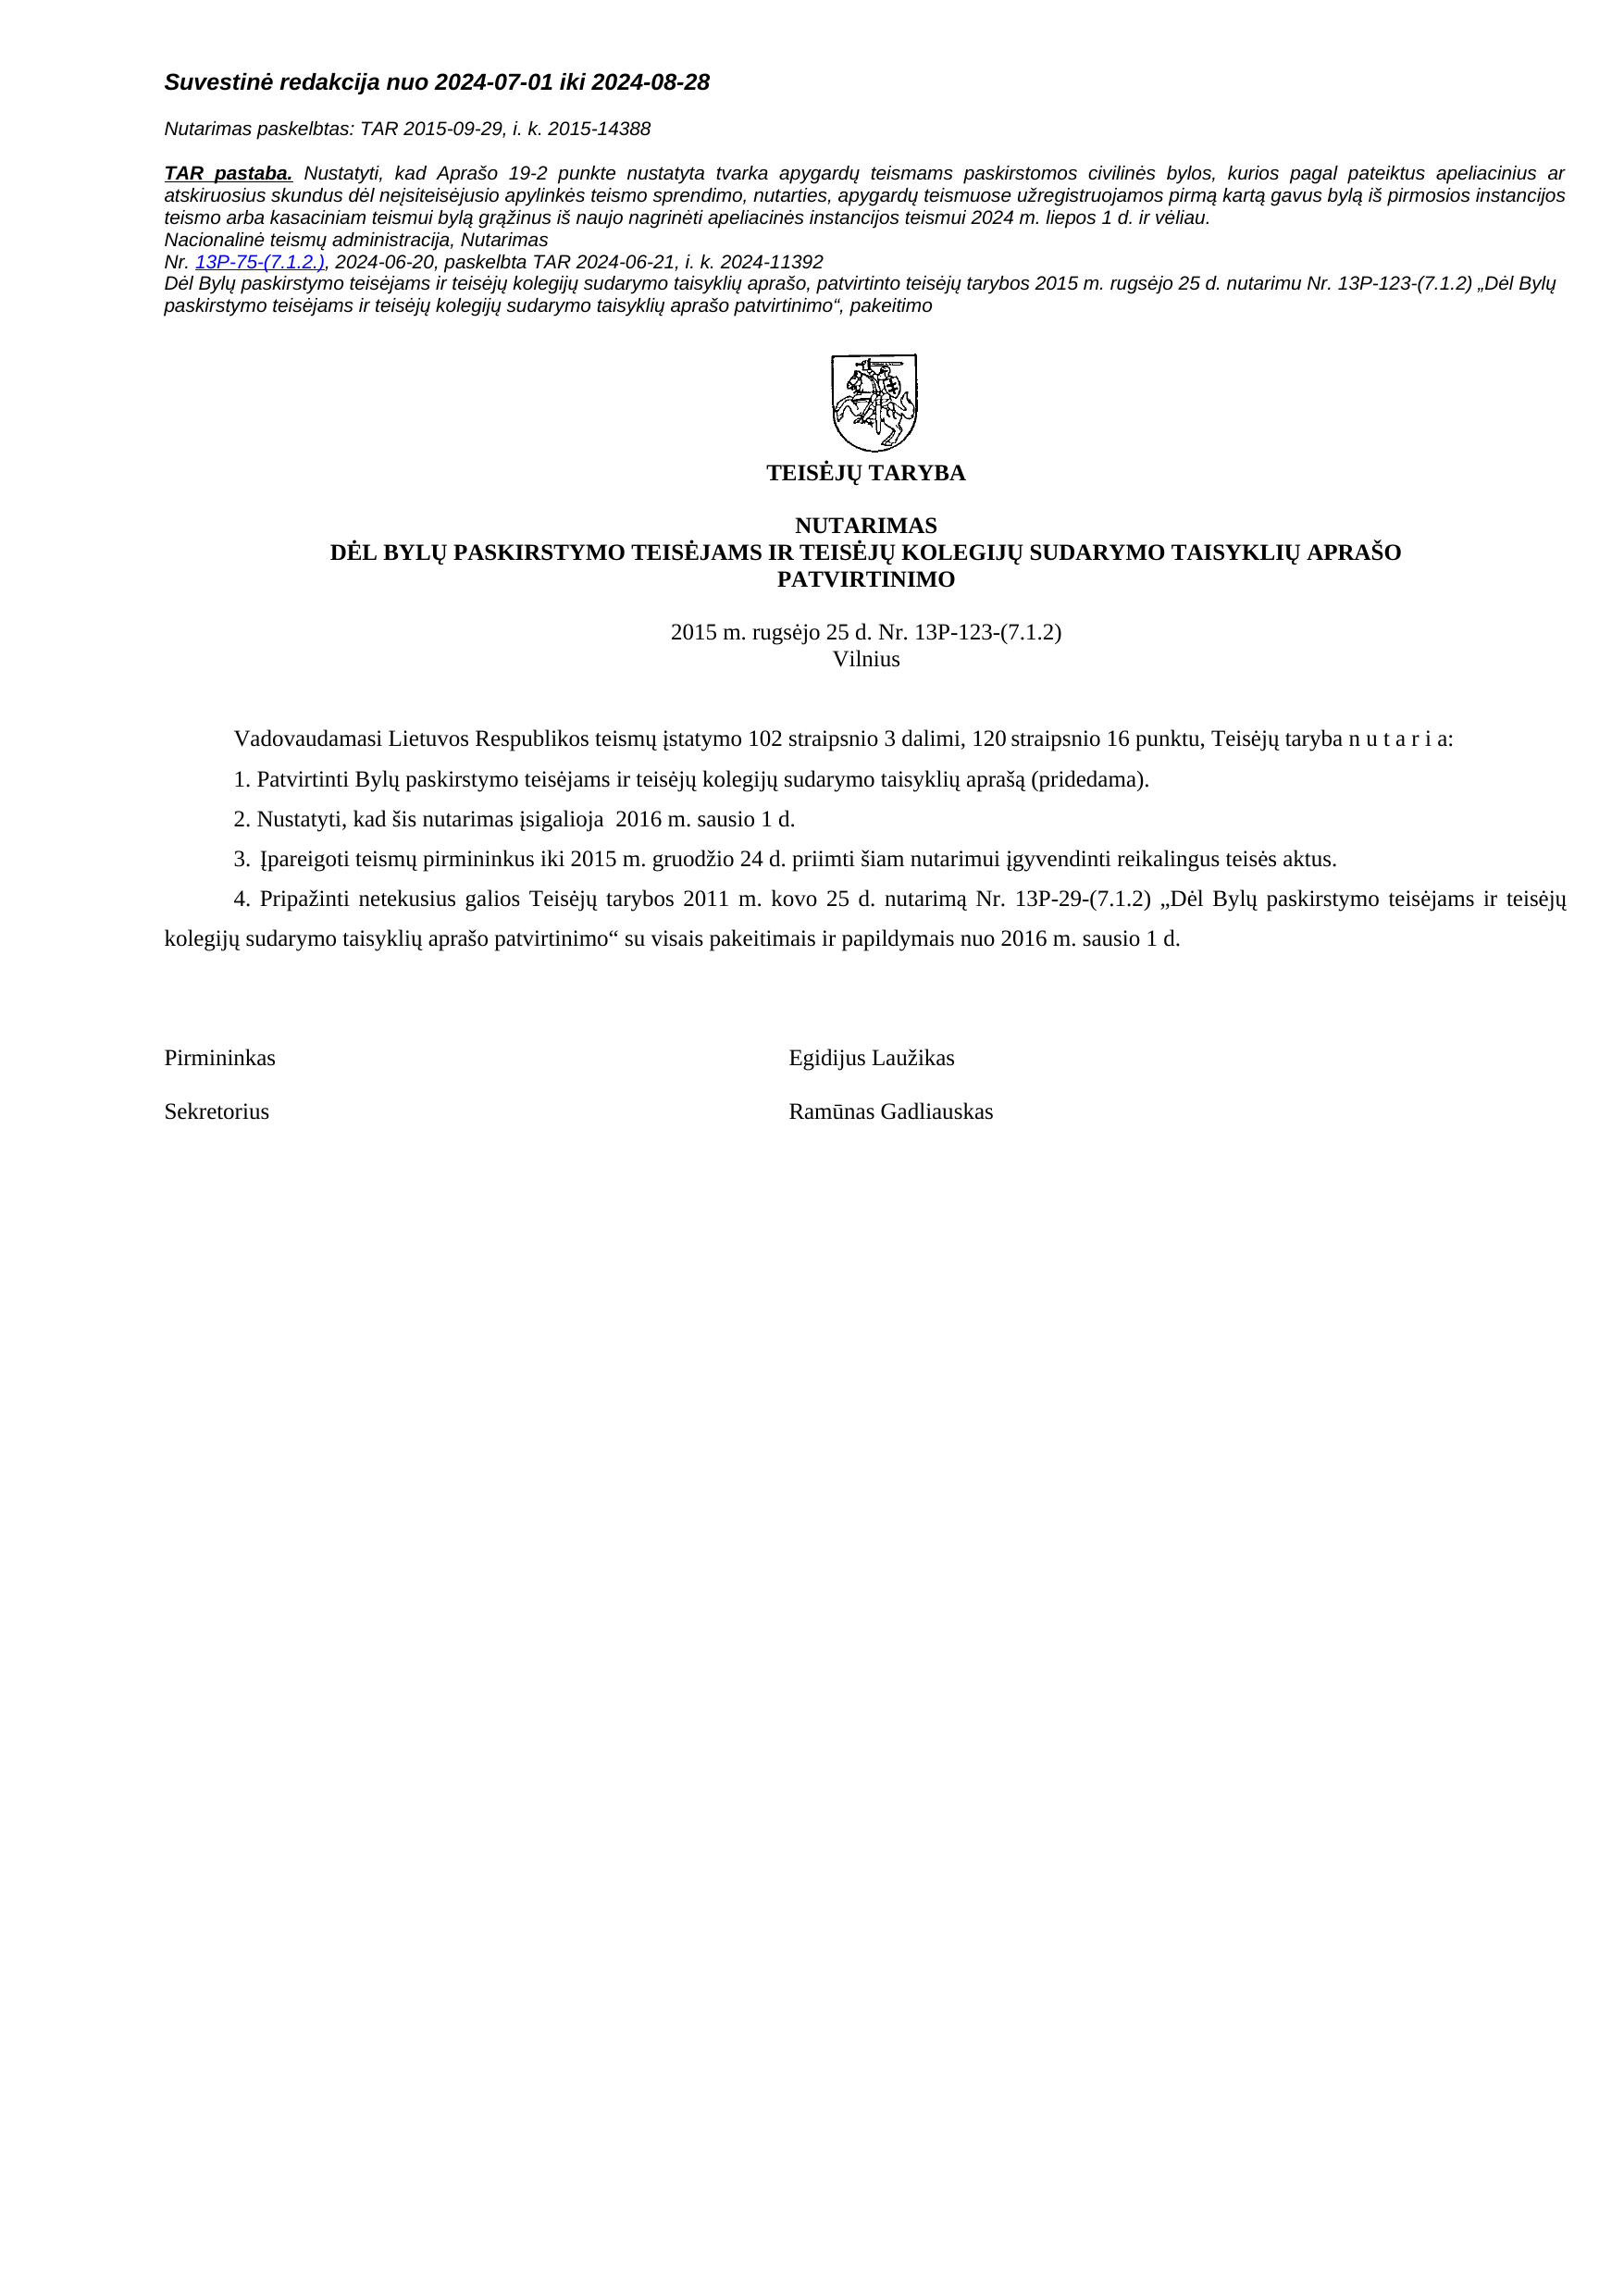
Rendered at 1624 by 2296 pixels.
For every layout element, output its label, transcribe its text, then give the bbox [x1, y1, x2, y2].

text Vilnius [164, 645, 1568, 672]
text TAR pastaba. Nustatyti, kad Aprašo 19-2 punkte nustatyta tvarka apygardų teismams paskirstomos civilinės bylos, kurios pagal pateiktus apeliacinius ar atskiruosius skundus dėl neįsiteisėjusio apylinkės teismo sprendimo, nutarties, apygardų teismuose užregistruojamos pirmą kartą gavus bylą iš pirmosios instancijos teismo arba kasaciniam teismui bylą grąžinus iš naujo nagrinėti apeliacinės instancijos teismui 2024 m. liepos 1 d. ir vėliau. [164, 161, 1568, 228]
text Sekretorius Ramūnas Gadliauskas [164, 1098, 1568, 1124]
text Pirmininkas Egidijus Laužikas [164, 1044, 1568, 1071]
text Nutarimas paskelbtas: TAR 2015-09-29, i. k. 2015-14388 [164, 118, 1568, 140]
text Vadovaudamasi Lietuvos Respublikos teismų įstatymo 102 straipsnio 3 dalimi, 120 straipsnio 16 punktu, Teisėjų taryba n u t a r i a: [164, 725, 1568, 751]
text Dėl Bylų paskirstymo teisėjams ir teisėjų kolegijų sudarymo taisyklių aprašo, patvirtinto teisėjų tarybos 2015 m. rugsėjo 25 d. nutarimu Nr. 13P-123-(7.1.2) „Dėl Bylų paskirstymo teisėjams ir teisėjų kolegijų sudarymo taisyklių aprašo patvirtinimo“, pakeitimo [164, 272, 1568, 316]
text 4. Pripažinti netekusius galios Teisėjų tarybos 2011 m. kovo 25 d. nutarimą Nr. 13P-29-(7.1.2) „Dėl Bylų paskirstymo teisėjams ir teisėjų kolegijų sudarymo taisyklių aprašo patvirtinimo“ su visais pakeitimais ir papildymais nuo 2016 m. sausio 1 d. [164, 885, 1568, 951]
text Nr. 13P-75-(7.1.2.), 2024-06-20, paskelbta TAR 2024-06-21, i. k. 2024-11392 [164, 250, 1568, 272]
text 2015 m. rugsėjo 25 d. Nr. 13P-123-(7.1.2) [164, 618, 1568, 645]
text 3. Įpareigoti teismų pirmininkus iki 2015 m. gruodžio 24 d. priimti šiam nutarimui įgyvendinti reikalingus teisės aktus. [164, 845, 1568, 872]
text 2. Nustatyti, kad šis nutarimas įsigalioja 2016 m. sausio 1 d. [164, 805, 1568, 831]
text Suvestinė redakcija nuo 2024-07-01 iki 2024-08-28 [164, 68, 1568, 95]
text TEISĖJŲ TARYBA [273, 459, 1459, 486]
text NUTARIMAS [273, 512, 1459, 539]
text 1. Patvirtinti Bylų paskirstymo teisėjams ir teisėjų kolegijų sudarymo taisyklių aprašą (pridedama). [164, 765, 1568, 791]
text Dėl BYlų paskirstymo teisėjams ir teisėjų kolegijų sudarymo taisyklių aprašo patvirtinimo [273, 539, 1459, 592]
text Nacionalinė teismų administracija, Nutarimas [164, 228, 1568, 250]
